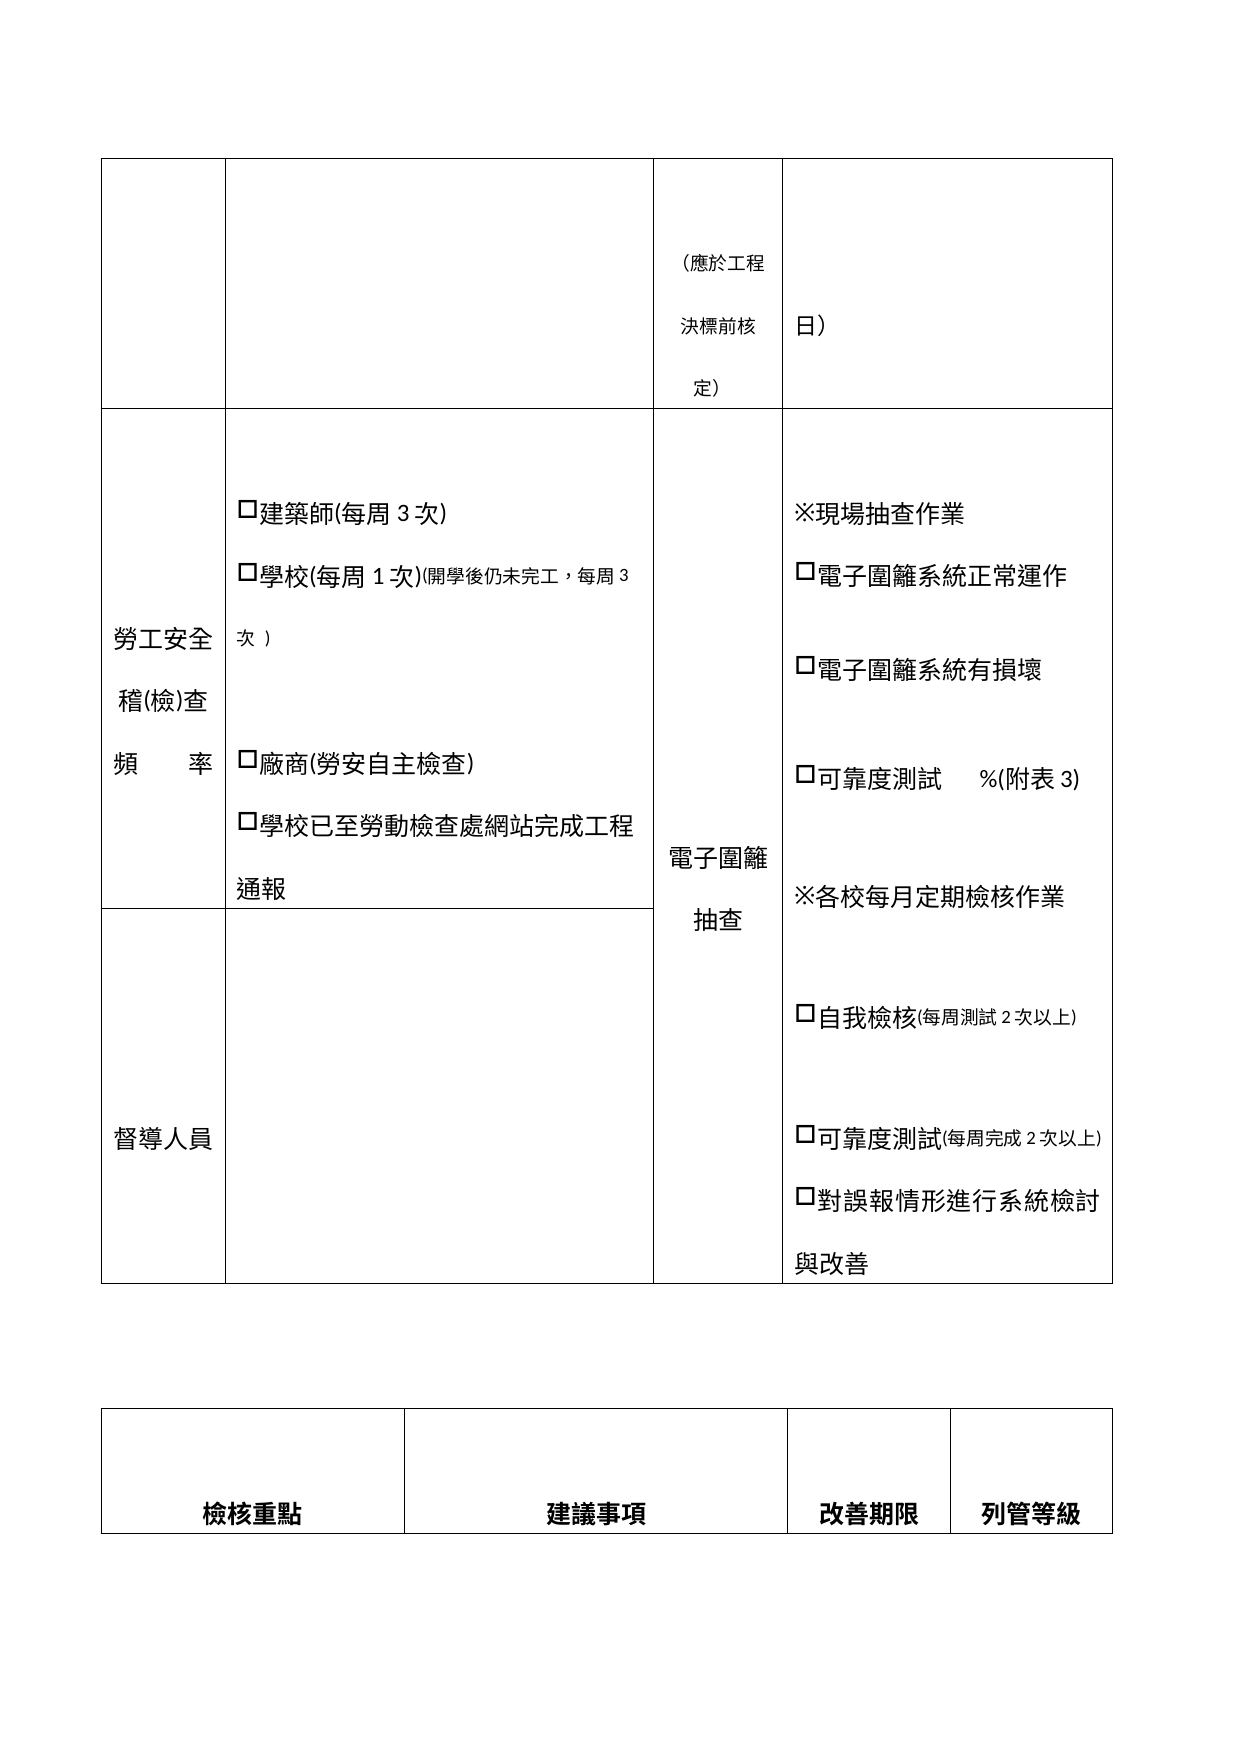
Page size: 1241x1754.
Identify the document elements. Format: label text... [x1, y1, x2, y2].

table_cell [226, 159, 653, 408]
table_cell 督導人員 [102, 909, 225, 1283]
table_cell （應於工程決標前核定） [654, 159, 782, 408]
table_cell 日） [783, 159, 1112, 408]
table_cell 勞工安全稽(檢)查頻 率 [102, 409, 225, 908]
table_cell ※現場抽查作業 電子圍籬系統正常運作 電子圍籬系統有損壞 可靠度測試 %(附表3) ※各校每月定期檢核作業 自我檢核(每周測試2次以上) 可靠度測試(每周完成2次以上) 對誤報情形進行系統檢討與改善 [783, 409, 1112, 1283]
table_header 建議事項 （請敘明優點或應改善事項） [405, 1409, 787, 1533]
table_cell [102, 159, 225, 408]
table_cell 電子圍籬抽查 [654, 409, 782, 1283]
table_cell [226, 909, 653, 1283]
table_header 列管等級 [951, 1409, 1112, 1533]
table_header 改善期限 [788, 1409, 950, 1533]
table_header 檢核重點 [102, 1409, 404, 1533]
table_cell 建築師(每周3次) 學校(每周1次)(開學後仍未完工，每周3次 ) 廠商(勞安自主檢查) 學校已至勞動檢查處網站完成工程通報 [226, 409, 653, 908]
